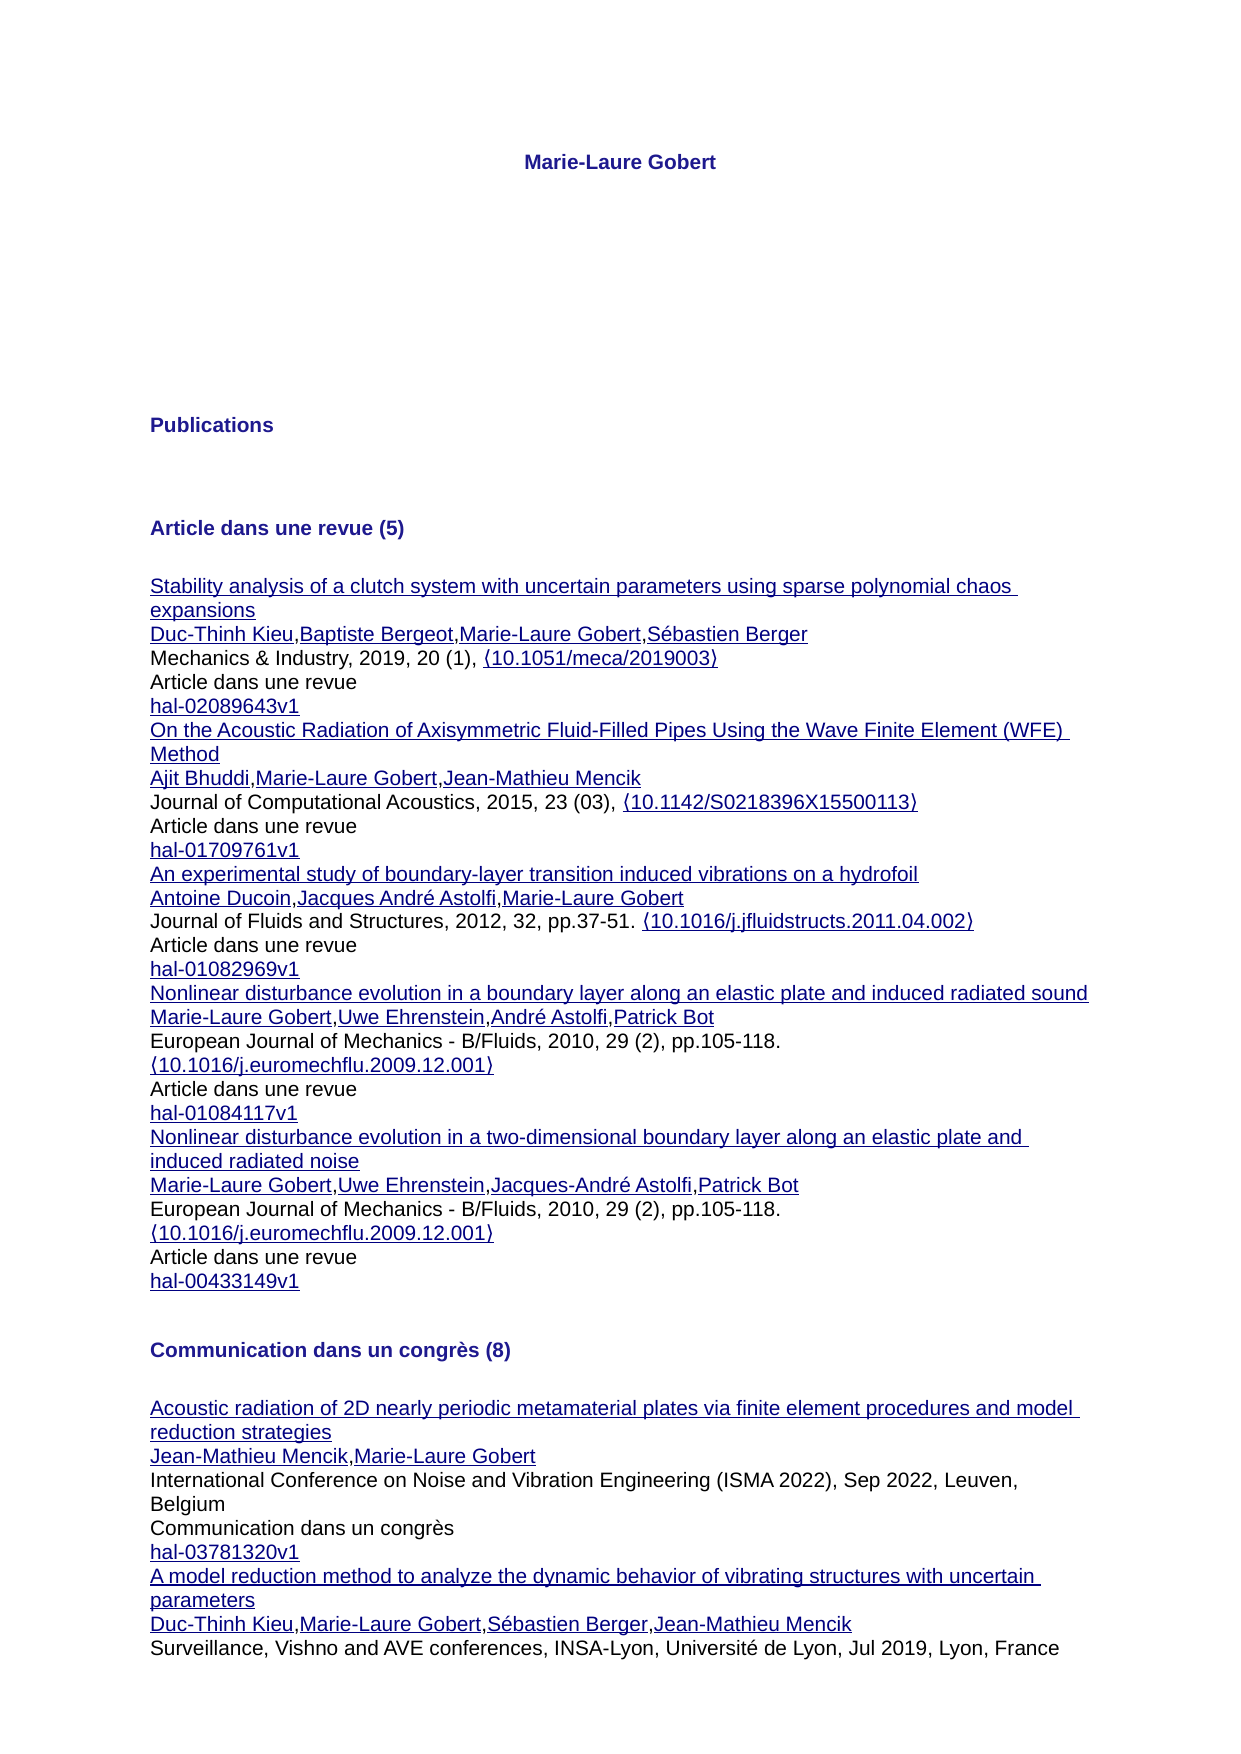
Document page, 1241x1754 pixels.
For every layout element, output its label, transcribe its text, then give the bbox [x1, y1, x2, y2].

subtitle Marie-Laure Gobert [150, 150, 1090, 174]
table_cell On the Acoustic Radiation of Axisymmetric Fluid-Filled Pipes Using the Wave Finite Element (WFE) Method Ajit Bhuddi,Marie-Laure Gobert,Jean-Mathieu Mencik Journal of Computational Acoustics, 2015, 23 (03), ⟨10.1142/S0218396X15500113⟩ Article dans une revue hal-01709761v1 [150, 718, 1090, 861]
subtitle Article dans une revue (5) [150, 516, 1090, 539]
table_header Acoustic radiation of 2D nearly periodic metamaterial plates via finite element procedures and model reduction strategies Jean-Mathieu Mencik,Marie-Laure Gobert International Conference on Noise and Vibration Engineering (ISMA 2022), Sep 2022, Leuven, Belgium Communication dans un congrès hal-03781320v1 [150, 1396, 1090, 1563]
table_cell A model reduction method to analyze the dynamic behavior of vibrating structures with uncertain parameters Duc-Thinh Kieu,Marie-Laure Gobert,Sébastien Berger,Jean-Mathieu Mencik Surveillance, Vishno and AVE conferences, INSA-Lyon, Université de Lyon, Jul 2019, Lyon, France [150, 1564, 1090, 1659]
subtitle Communication dans un congrès (8) [150, 1337, 1090, 1361]
table_header Stability analysis of a clutch system with uncertain parameters using sparse polynomial chaos expansions Duc-Thinh Kieu,Baptiste Bergeot,Marie-Laure Gobert,Sébastien Berger Mechanics & Industry, 2019, 20 (1), ⟨10.1051/meca/2019003⟩ Article dans une revue hal-02089643v1 [150, 574, 1090, 718]
table_cell Nonlinear disturbance evolution in a two-dimensional boundary layer along an elastic plate and induced radiated noise Marie-Laure Gobert,Uwe Ehrenstein,Jacques-André Astolfi,Patrick Bot European Journal of Mechanics - B/Fluids, 2010, 29 (2), pp.105-118. ⟨10.1016/j.euromechflu.2009.12.001⟩ Article dans une revue hal-00433149v1 [150, 1125, 1090, 1293]
subtitle Publications [150, 412, 1090, 436]
table_cell Nonlinear disturbance evolution in a boundary layer along an elastic plate and induced radiated sound Marie-Laure Gobert,Uwe Ehrenstein,André Astolfi,Patrick Bot European Journal of Mechanics - B/Fluids, 2010, 29 (2), pp.105-118. ⟨10.1016/j.euromechflu.2009.12.001⟩ Article dans une revue hal-01084117v1 [150, 981, 1090, 1125]
table_cell An experimental study of boundary-layer transition induced vibrations on a hydrofoil Antoine Ducoin,Jacques André Astolfi,Marie-Laure Gobert Journal of Fluids and Structures, 2012, 32, pp.37-51. ⟨10.1016/j.jfluidstructs.2011.04.002⟩ Article dans une revue hal-01082969v1 [150, 861, 1090, 981]
